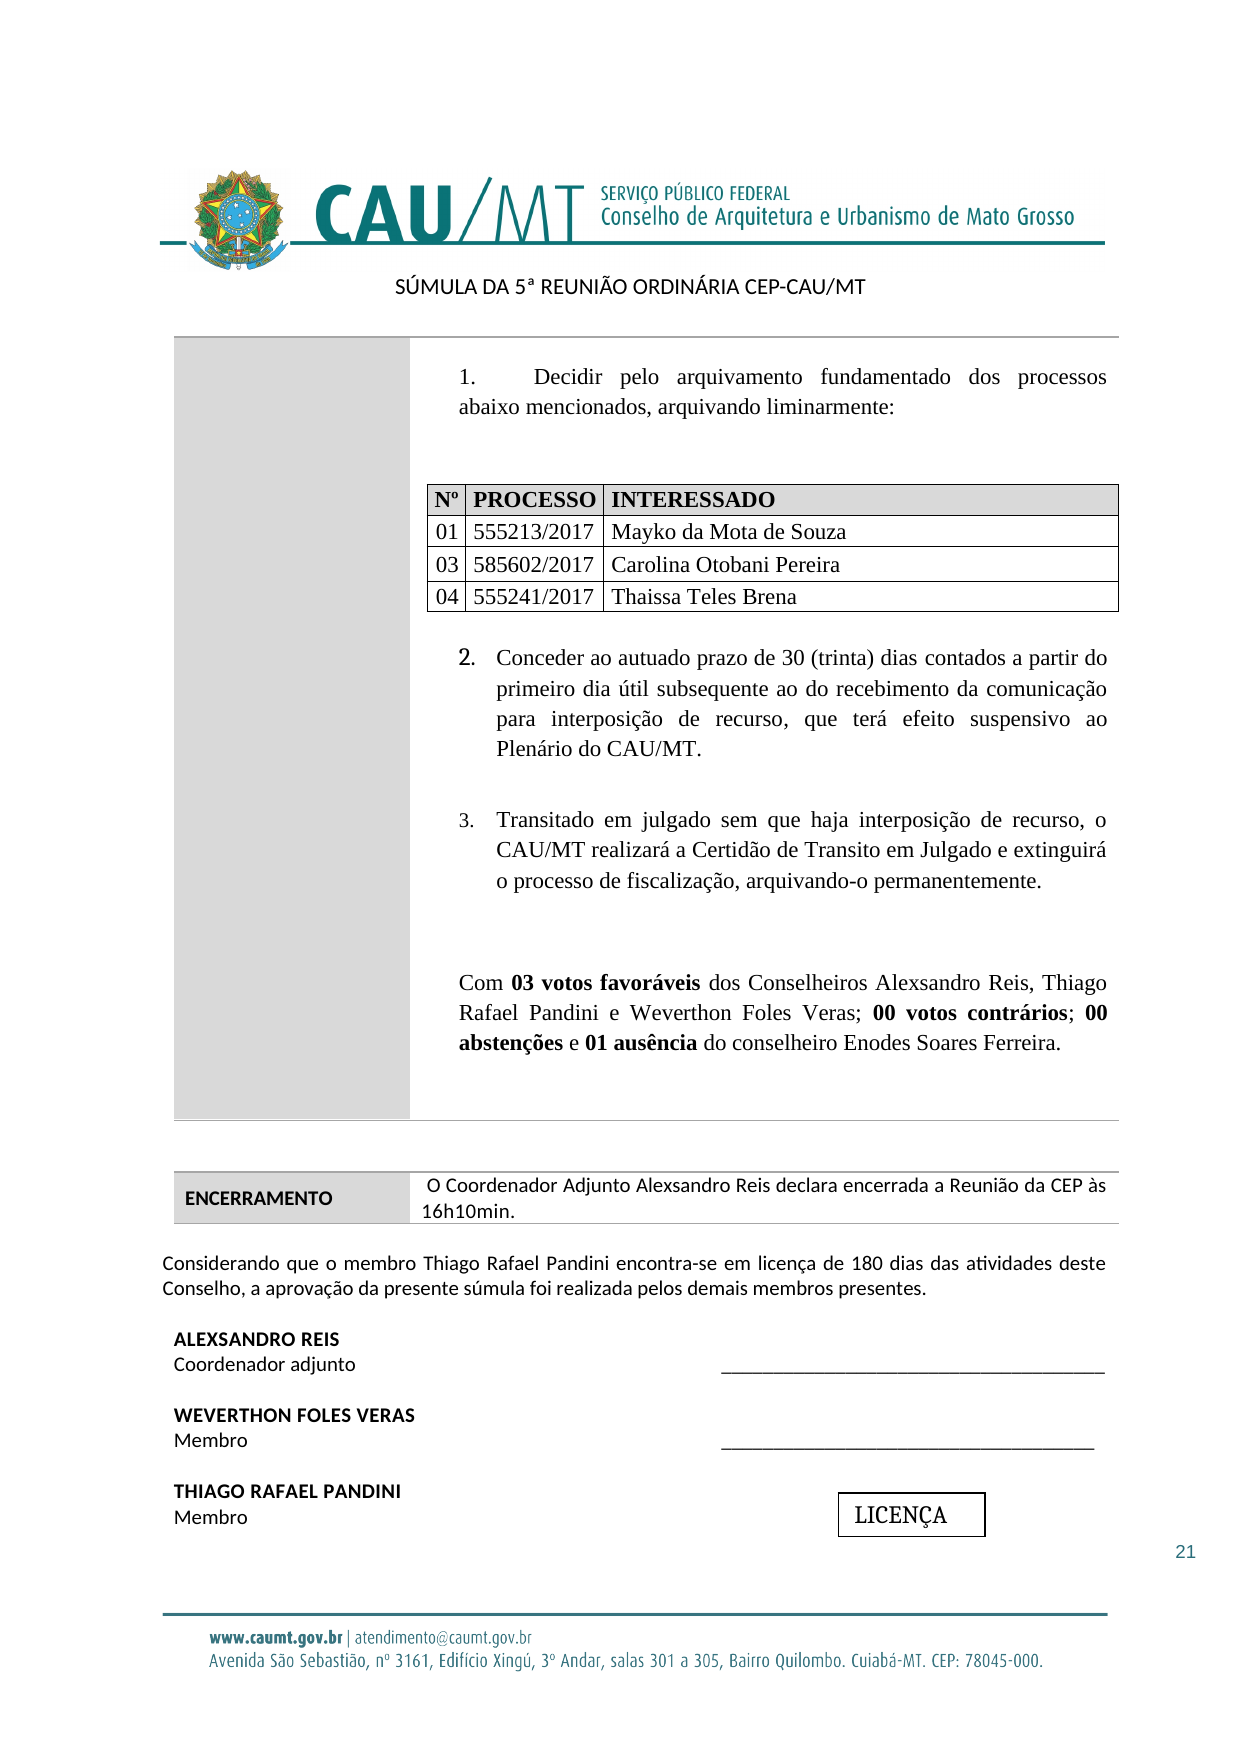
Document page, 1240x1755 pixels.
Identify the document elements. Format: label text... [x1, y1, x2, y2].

table_header ENCERRAMENTO [174, 1173, 410, 1223]
text Considerando que o membro Thiago Rafael Pandini encontra-se em licença de 180 dias das atividades deste Conselho, a aprovação da presente súmula foi realizada pelos demais membros presentes. [162, 1250, 1107, 1301]
table_cell Mayko da Mota de Souza [604, 516, 1118, 546]
table_cell 03 [428, 547, 465, 581]
table_cell Thaissa Teles Brena [604, 582, 1118, 611]
table_cell 555241/2017 [466, 582, 603, 611]
table_header _____________________________________ ____________________________________ ____________________________________ ____________________________________ [710, 1301, 1207, 1555]
table_cell 585602/2017 [466, 547, 603, 581]
table_cell 555213/2017 [466, 516, 603, 546]
table_header INTERESSADO [604, 485, 1118, 515]
table_header alexsandro reis Coordenador adjunto WEVERTHON FOLES VERAS Membro THIAGO RAFAEL PANDINI Membro [163, 1301, 710, 1555]
table_header Nº [428, 485, 465, 515]
table_cell Carolina Otobani Pereira [604, 547, 1118, 581]
table_cell 01 [428, 516, 465, 546]
table_header PROCESSO [466, 485, 603, 515]
table_cell [174, 338, 410, 1119]
table_header O Coordenador Adjunto Alexsandro Reis declara encerrada a Reunião da CEP às 16h10min. [410, 1173, 1119, 1223]
table_cell Após discussão do relatório e voto, a CEP-CAU/MT emitiu a Deliberação nº 647/2021-CEP-CAU/MT, na qual DELIBEROU: Decidir pelo arquivamento fundamentado dos processos abaixo mencionados, arquivando liminarmente: Conceder ao autuado prazo de 30 (trinta) dias contados a partir do primeiro dia útil subsequente ao do recebimento da comunicação para interposição de recurso, que terá efeito suspensivo ao Plenário do CAU/MT. Transitado em julgado sem que haja interposição de recurso, o CAU/MT realizará a Certidão de Transito em Julgado e extinguirá o processo de fiscalização, arquivando-o permanentemente. Com 03 votos favoráveis dos Conselheiros Alexsandro Reis, Thiago Rafael Pandini e Weverthon Foles Veras; 00 votos contrários; 00 abstenções e 01 ausência do conselheiro Enodes Soares Ferreira. [410, 338, 1119, 1119]
table_cell 04 [428, 582, 465, 611]
